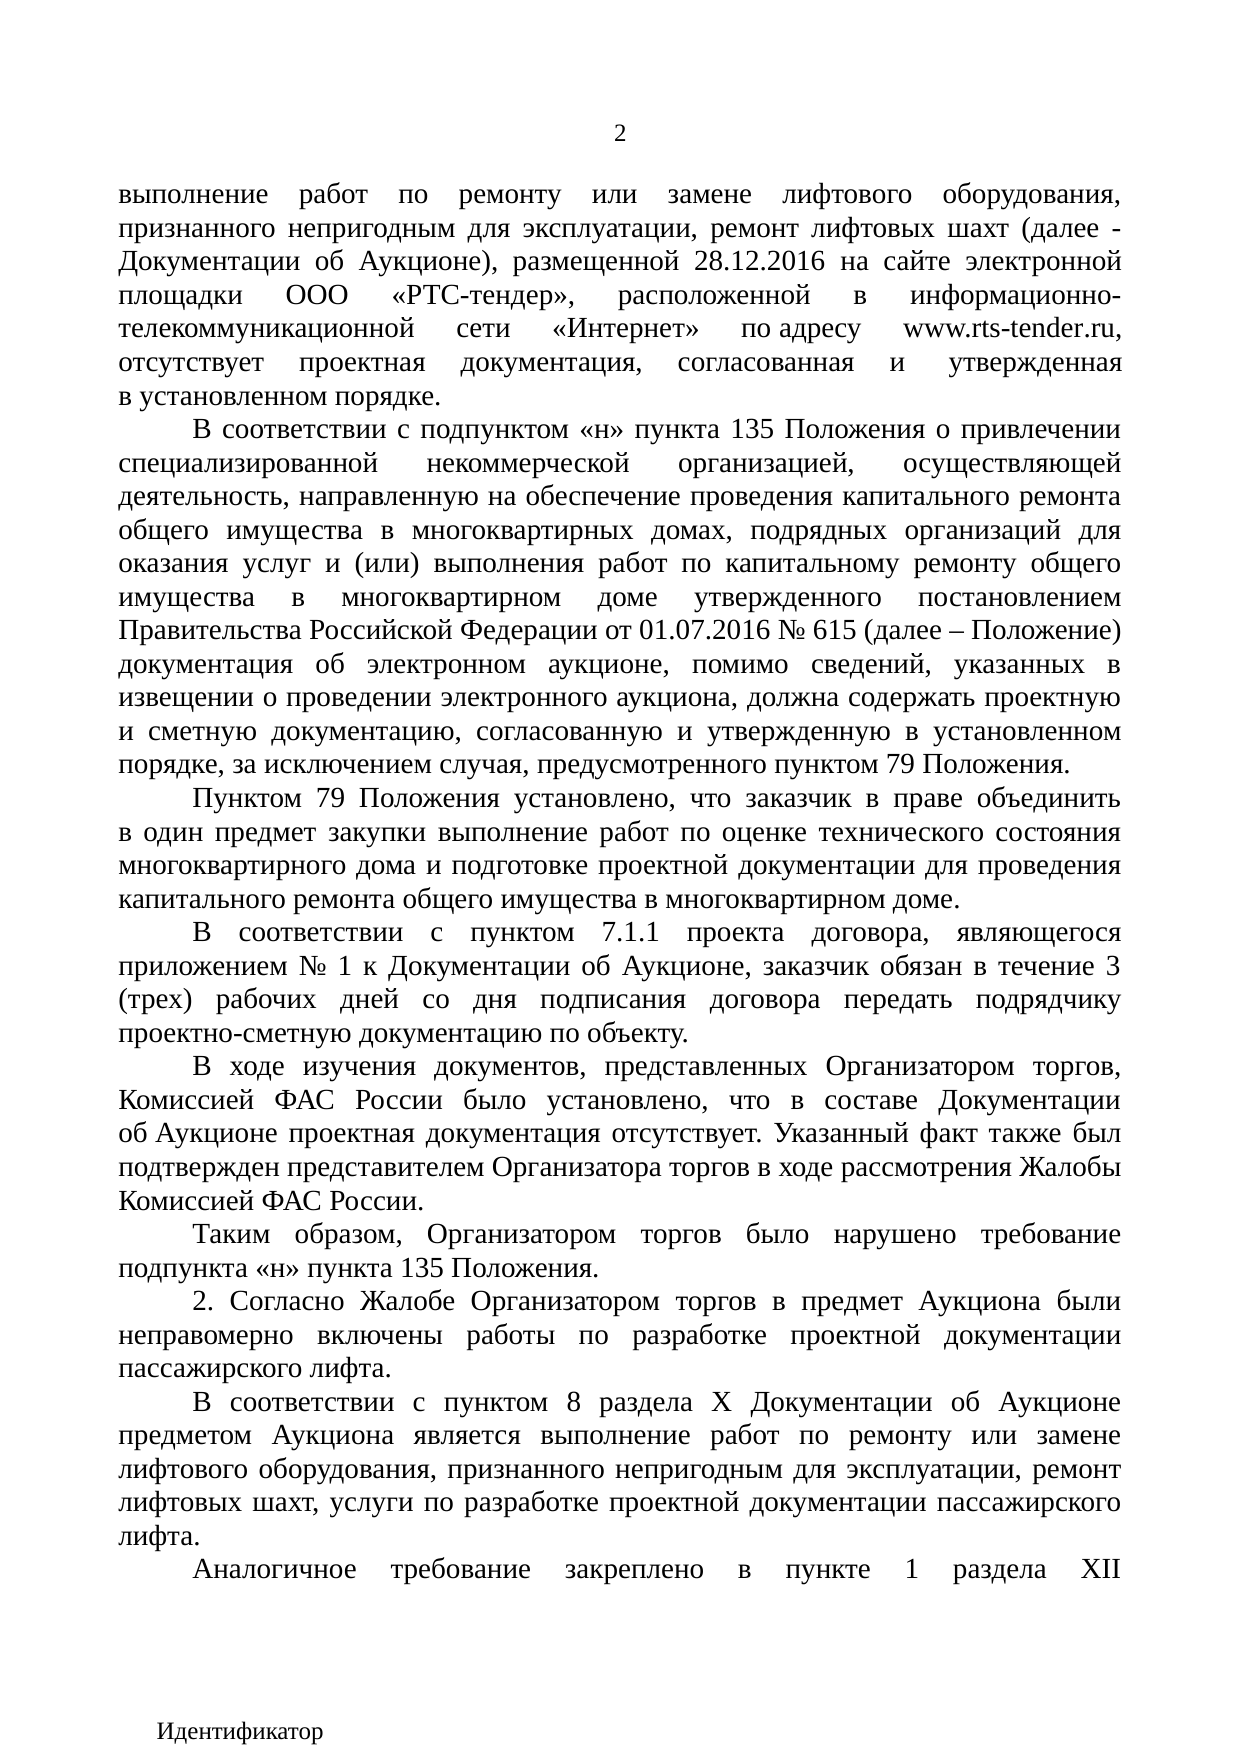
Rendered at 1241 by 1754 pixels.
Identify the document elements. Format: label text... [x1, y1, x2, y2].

text В ходе изучения документов, представленных Организатором торгов, Комиссией ФАС России было установлено, что в составе Документации об Аукционе проектная документация отсутствует. Указанный факт также был подтвержден представителем Организатора торгов в ходе рассмотрения Жалобы Комиссией ФАС России. [118, 1048, 1122, 1216]
text Аналогичное требование закреплено в пункте 1 раздела XII [118, 1552, 1122, 1585]
text В соответствии с подпунктом «н» пункта 135 Положения о привлечении специализированной некоммерческой организацией, осуществляющей деятельность, направленную на обеспечение проведения капитального ремонта общего имущества в многоквартирных домах, подрядных организаций для оказания услуг и (или) выполнения работ по капитальному ремонту общего имущества в многоквартирном доме утвержденного постановлением Правительства Российской Федерации от 01.07.2016 № 615 (далее – Положение) документация об электронном аукционе, помимо сведений, указанных в извещении о проведении электронного аукциона, должна содержать проектную и сметную документацию, согласованную и утвержденную в установленном порядке, за исключением случая, предусмотренного пунктом 79 Положения. [118, 411, 1122, 780]
text В соответствии с пунктом 8 раздела X Документации об Аукционе предметом Аукциона является выполнение работ по ремонту или замене лифтового оборудования, признанного непригодным для эксплуатации, ремонт лифтовых шахт, услуги по разработке проектной документации пассажирского лифта. [118, 1384, 1122, 1552]
text В соответствии с пунктом 7.1.1 проекта договора, являющегося приложением № 1 к Документации об Аукционе, заказчик обязан в течение 3 (трех) рабочих дней со дня подписания договора передать подрядчику проектно-сметную документацию по объекту. [118, 914, 1122, 1048]
text Таким образом, Организатором торгов было нарушено требование подпункта «н» пункта 135 Положения. [118, 1216, 1122, 1283]
text 2. Согласно Жалобе Организатором торгов в предмет Аукциона были неправомерно включены работы по разработке проектной документации пассажирского лифта. [118, 1283, 1122, 1384]
list выполнение работ по ремонту или замене лифтового оборудования, признанного непригодным для эксплуатации, ремонт лифтовых шахт (далее - Документации об Аукционе), размещенной 28.12.2016 на сайте электронной площадки ООО «РТС-тендер», расположенной в информационно-телекоммуникационной сети «Интернет» по адресу www.rts-tender.ru, отсутствует проектная документация, согласованная и утвержденная в установленном порядке. [118, 176, 1122, 411]
text Пунктом 79 Положения установлено, что заказчик в праве объединить в один предмет закупки выполнение работ по оценке технического состояния многоквартирного дома и подготовке проектной документации для проведения капитального ремонта общего имущества в многоквартирном доме. [118, 780, 1122, 914]
